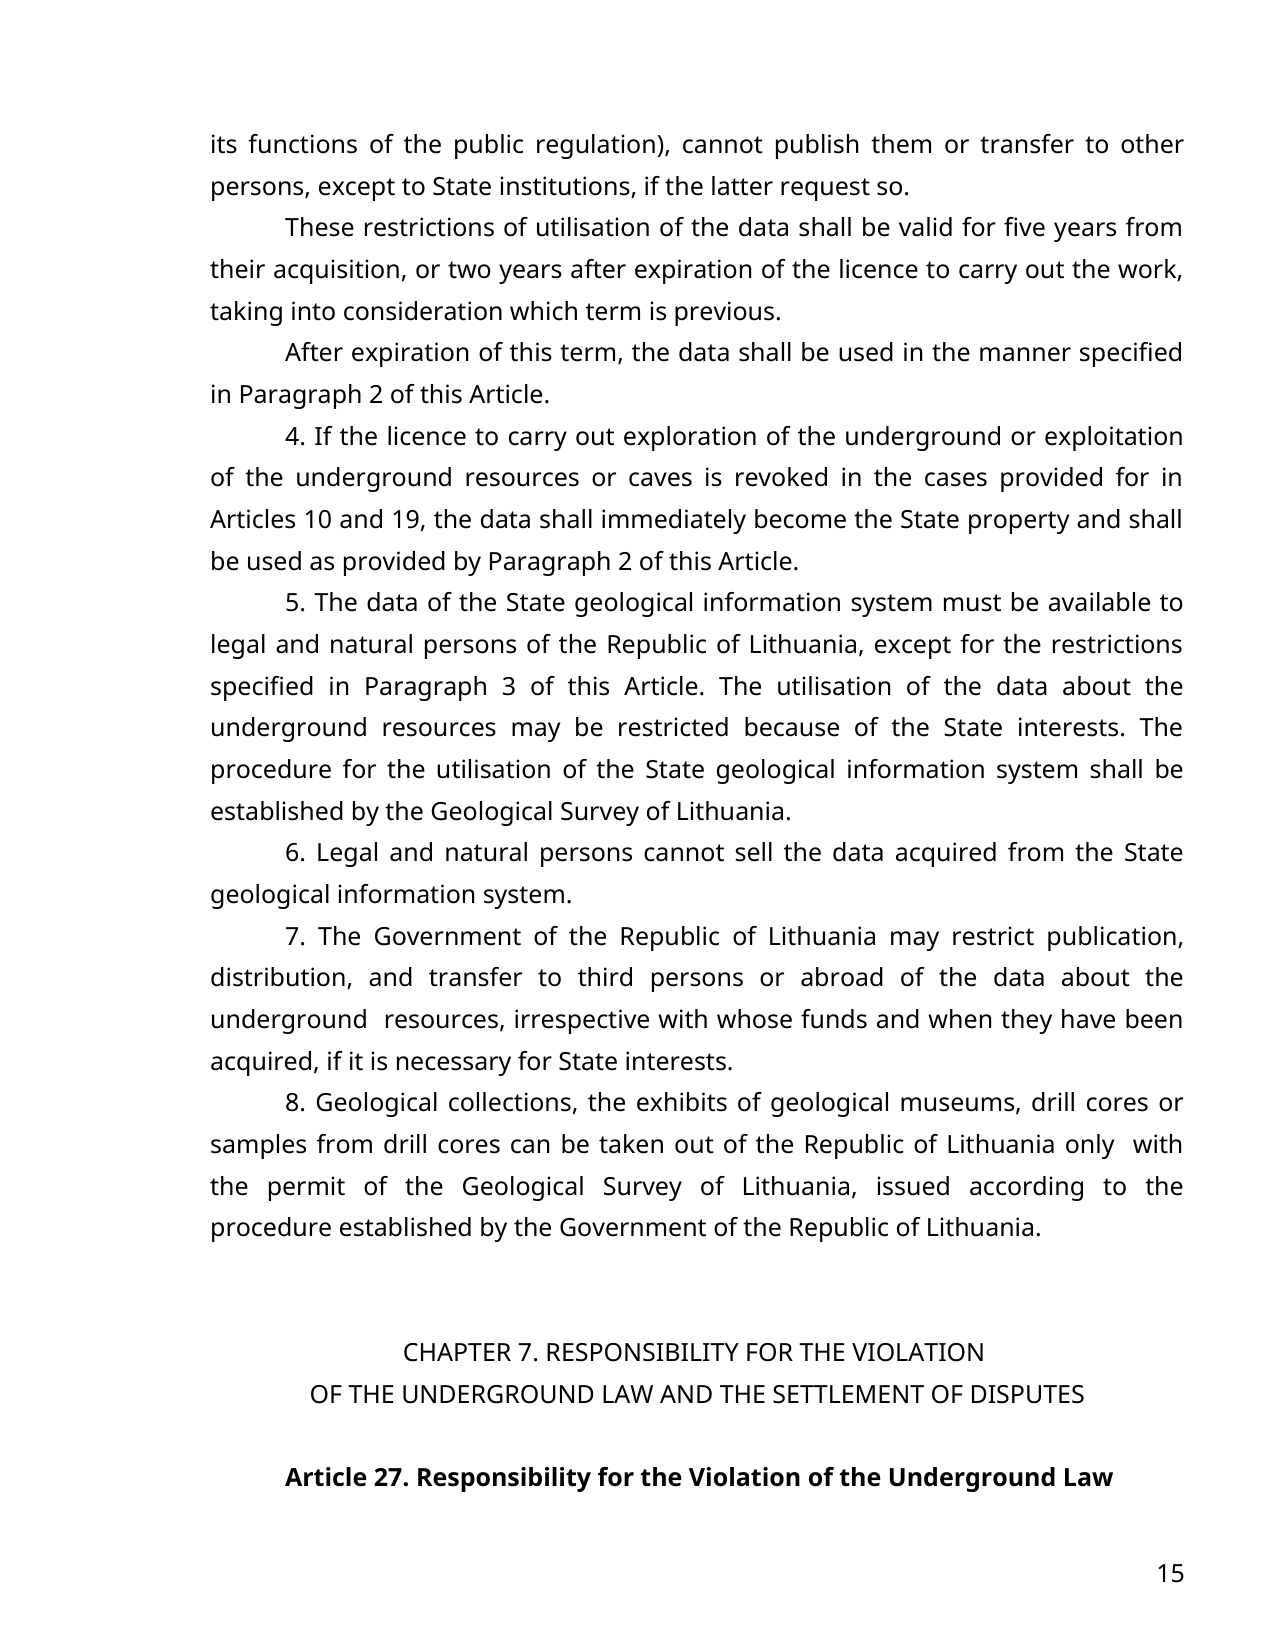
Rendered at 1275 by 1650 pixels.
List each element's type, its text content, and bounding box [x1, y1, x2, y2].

text its functions of the public regulation), cannot publish them or transfer to other persons, except to State institutions, if the latter request so. [210, 120, 1185, 203]
text 5. The data of the State geological information system must be available to legal and natural persons of the Republic of Lithuania, except for the restrictions specified in Paragraph 3 of this Article. The utilisation of the data about the underground resources may be restricted because of the State interests. The procedure for the utilisation of the State geological information system shall be established by the Geological Survey of Lithuania. [210, 578, 1185, 828]
text CHAPTER 7. RESPONSIBILITY FOR THE VIOLATION [210, 1328, 1185, 1370]
text 7. The Government of the Republic of Lithuania may restrict publication, distribution, and transfer to third persons or abroad of the data about the underground resources, irrespective with whose funds and when they have been acquired, if it is necessary for State interests. [210, 912, 1185, 1078]
text These restrictions of utilisation of the data shall be valid for five years from their acquisition, or two years after expiration of the licence to carry out the work, taking into consideration which term is previous. [210, 203, 1185, 328]
text Article 27. Responsibility for the Violation of the Underground Law [210, 1453, 1185, 1495]
text 4. If the licence to carry out exploration of the underground or exploitation of the underground resources or caves is revoked in the cases provided for in Articles 10 and 19, the data shall immediately become the State property and shall be used as provided by Paragraph 2 of this Article. [210, 412, 1185, 578]
text 6. Legal and natural persons cannot sell the data acquired from the State geological information system. [210, 828, 1185, 912]
text OF THE UNDERGROUND LAW AND THE SETTLEMENT OF DISPUTES [210, 1370, 1185, 1412]
text 8. Geological collections, the exhibits of geological museums, drill cores or samples from drill cores can be taken out of the Republic of Lithuania only with the permit of the Geological Survey of Lithuania, issued according to the procedure established by the Government of the Republic of Lithuania. [210, 1078, 1185, 1245]
text After expiration of this term, the data shall be used in the manner specified in Paragraph 2 of this Article. [210, 328, 1185, 412]
